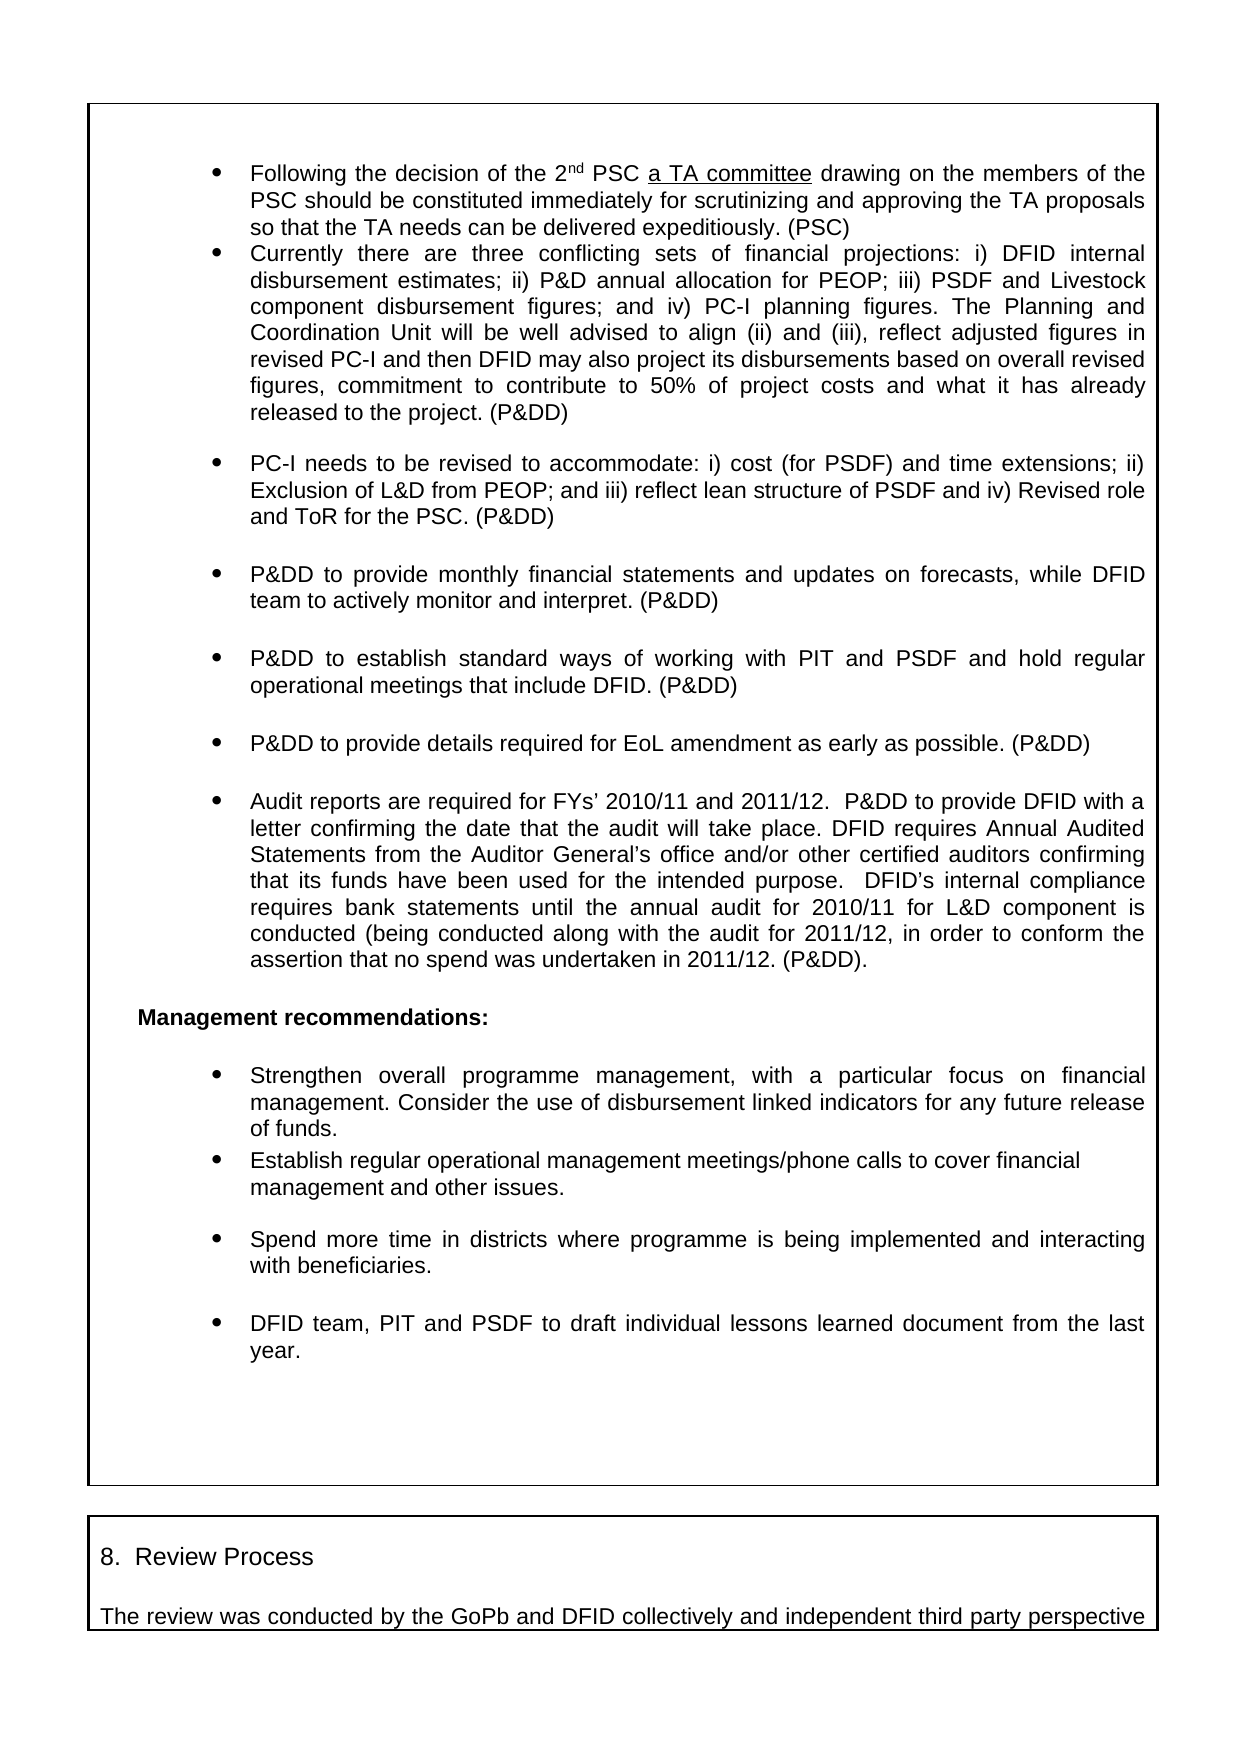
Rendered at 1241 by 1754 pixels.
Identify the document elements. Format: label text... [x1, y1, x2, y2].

table_cell In light of the performance of the Fund since its incorporation in late, 2010, its scale up is endorsed both by the GoPb and its Board, going forward the overall goal of the Fund i.e. poverty alleviation or inclusive economic development will need to be revisited and the log frame will need to be revised accordingly. (DFID to lead, in the design phase for scaling up the Fund) Given the challenges associated with the L&D component and an alternative opportunity for investment i.e. scale up of PSDF which enjoys high political buy in it is recommended that DFID diverts its funding support to PSDF and withdraw from the L&D sector. This decision has been agreed with the P&DD and needs the endorsement of the Programme Steering Committee for finalisation for which the fourth meeting of the PSC should be called on a priority basis. DFID’s with drawl will not leave a vacuum as IFAD has had a $49.1 million poverty alleviation programme approved for South Punjab under which it will be investing in the livestock and dairy sector. Besides, the GoPb may want to continue to maintain its commitment to the L&D sector made under PEOP. (DFID to present the case at the PSC, managing the implications of the decision needs to be agreed with the P&DD) Dates for Steering Committee meetings to be set in advance so they can be used as an impetus to drive action and strategic decision making body. Implications of DFID’s with drawl from the L&D roll up on the livestock supply side surveys, the Farmers Days, the VA scholarship scheme and the funds committed by GoPb for PEOP need to discussed between the GoPb and DFID. (DFID, L&DDD and P&DD) The revised log frame (excluding the L&D component) be reviewed again without the L&D component and approved. (DFID) The time frame of the PEOP needs to be enhanced until June, 2015 (evaluation results to be available by October, 2015) in order to deliver the Programme outputs. (DFID and P&DD) The Board should replace inactive Board members and the seats left vacant by the departure of two private business sector Board members should be filled by appropriate private business representatives. The private sector strength of the Board may be enhanced further given its scale up plans. Further, Secretary Agriculture may be invited to join the Board given the Fund’s plans to introduce agriculture and livestock and dairy related skills in future. (Board, DFID and P&DD) PSDF should market itself to receive funding from additional national and international sources. This will serve to improve the sustainability prospects for the Fund and provide resources for complementary activities currently not within the ambit of PEOP but which can help improve market linkages of its trainees. (PSDF, DFID and GoPb). Locating the head office of the PSDF in Lahore will be helpful in attracting the required expertise to the Fund which are challenging to find in/attract to the districts. Meanwhile, continued TA support (Skills Strategy Adviser) is recommended to fill the capacity gap and to assist in the future scale up plans. Additionally, in order to leadership gaps a succession plan should be developed to groom and develop the next tier of managers.(PSDF) PSDF should strengthen its MIS to enable gender-based reporting and reporting that meets DFID’s quarterly operational reporting requirement. (PSDF) The log frame needs to capture the quality aspect of the training, beyond the number of people who have been trained. Inclusion of indicators reflecting the income earning impact of the training, and/or % of people who have received certified training etc needs to be considered.(PSDF) A tracer study may be conducted to ascertain the employability of recent graduates of the Skills for Employability at suitable intervals e.g. at three months, six months and one year.(DFID, CERP, PSDF) Proactive lobbying with the WB and P&DD is required to ensure that the skills policy agenda is seen through.(DFID and PSDF) Going forward the Fund should develop and articulate its outreach strategy explicitly to ensure an inclusive programme and its performance should capture outputs related to employability and quality of training. DFID should ensure that the outreach plan explores linkages with the education programme of DFID in Punjab. (PSDF and DFID) BISP has launched its training component and offering stipends as high as PKR 6,000 per head which is much higher than what PSDF is offering (Rs.1,000 for within district and Rs.3,000/month for those training outside districts). Since BISP is a national programme, the risk of a person taking advantage of both BISP and PSDF training needs to be mitigated by sharing information and ensuring maximum people can take advantage of the public funds without distorting the market. Both DFID and the PSDF Board need to pursue the matter with BISP. (Board and the DFID) Given the changes in the research agenda of the AG agreement of CERP with DFID and the delays in the surveys, the revised proposal for a cost and time extension needs to be provided by CERP at its earliest. (CERP and DFID) The proposal should also include ‘over subscription design’ RCT evaluation of the Programme as an alternative should uptake of the vouchers among the general public remain an issue. (CERP) Employers’ survey should be managed on priority basis so that PSDF has a demand side perspective which can be incorporated in the design of the skill schemes. (CERP, DFID, PSDF) Farmers Day has been a 2-day exercise (one day for awareness raising and the second day for vaccination of animals). Given the feedback received from beneficiaries about the quality of the events, the fact that these are not going to be repeated and that DFID intends to pull out of the L&D sector, it deems appropriate to drop the idea of conducting their RCT evaluation. (DFID, CERP and L&DDD). There is a need to redefine the role of the PSC as PEOP evolves from a dual sector regional Programme to a skills focused provincial initiative. The role of the PSC as the umbrella forum for rationalizing skills policy and regulatory issues should be considered. (PSC and P&DD) Both components of PEOP have encountered serious human resource hiring and retention issues. A revised incentive based policy by the GoPb is required to attract required development expertise to/for the underdeveloped regions and safeguard future DFID investments. (GoPb) Following the decision of the 2nd PSC a TA committee drawing on the members of the PSC should be constituted immediately for scrutinizing and approving the TA proposals so that the TA needs can be delivered expeditiously. (PSC) Currently there are three conflicting sets of financial projections: i) DFID internal disbursement estimates; ii) P&D annual allocation for PEOP; iii) PSDF and Livestock component disbursement figures; and iv) PC-I planning figures. The Planning and Coordination Unit will be well advised to align (ii) and (iii), reflect adjusted figures in revised PC-I and then DFID may also project its disbursements based on overall revised figures, commitment to contribute to 50% of project costs and what it has already released to the project. (P&DD) PC-I needs to be revised to accommodate: i) cost (for PSDF) and time extensions; ii) Exclusion of L&D from PEOP; and iii) reflect lean structure of PSDF and iv) Revised role and ToR for the PSC. (P&DD) P&DD to provide monthly financial statements and updates on forecasts, while DFID team to actively monitor and interpret. (P&DD) P&DD to establish standard ways of working with PIT and PSDF and hold regular operational meetings that include DFID. (P&DD) P&DD to provide details required for EoL amendment as early as possible. (P&DD) Audit reports are required for FYs’ 2010/11 and 2011/12. P&DD to provide DFID with a letter confirming the date that the audit will take place. DFID requires Annual Audited Statements from the Auditor General’s office and/or other certified auditors confirming that its funds have been used for the intended purpose. DFID’s internal compliance requires bank statements until the annual audit for 2010/11 for L&D component is conducted (being conducted along with the audit for 2011/12, in order to conform the assertion that no spend was undertaken in 2011/12. (P&DD). Management recommendations: Strengthen overall programme management, with a particular focus on financial management. Consider the use of disbursement linked indicators for any future release of funds. Establish regular operational management meetings/phone calls to cover financial management and other issues. Spend more time in districts where programme is being implemented and interacting with beneficiaries. DFID team, PIT and PSDF to draft individual lessons learned document from the last year. [90, 104, 1156, 1485]
table_header 8. Review Process [90, 1517, 1156, 1577]
table_cell The review was conducted by the GoPb and DFID collectively and independent third party perspective [90, 1577, 1156, 1629]
